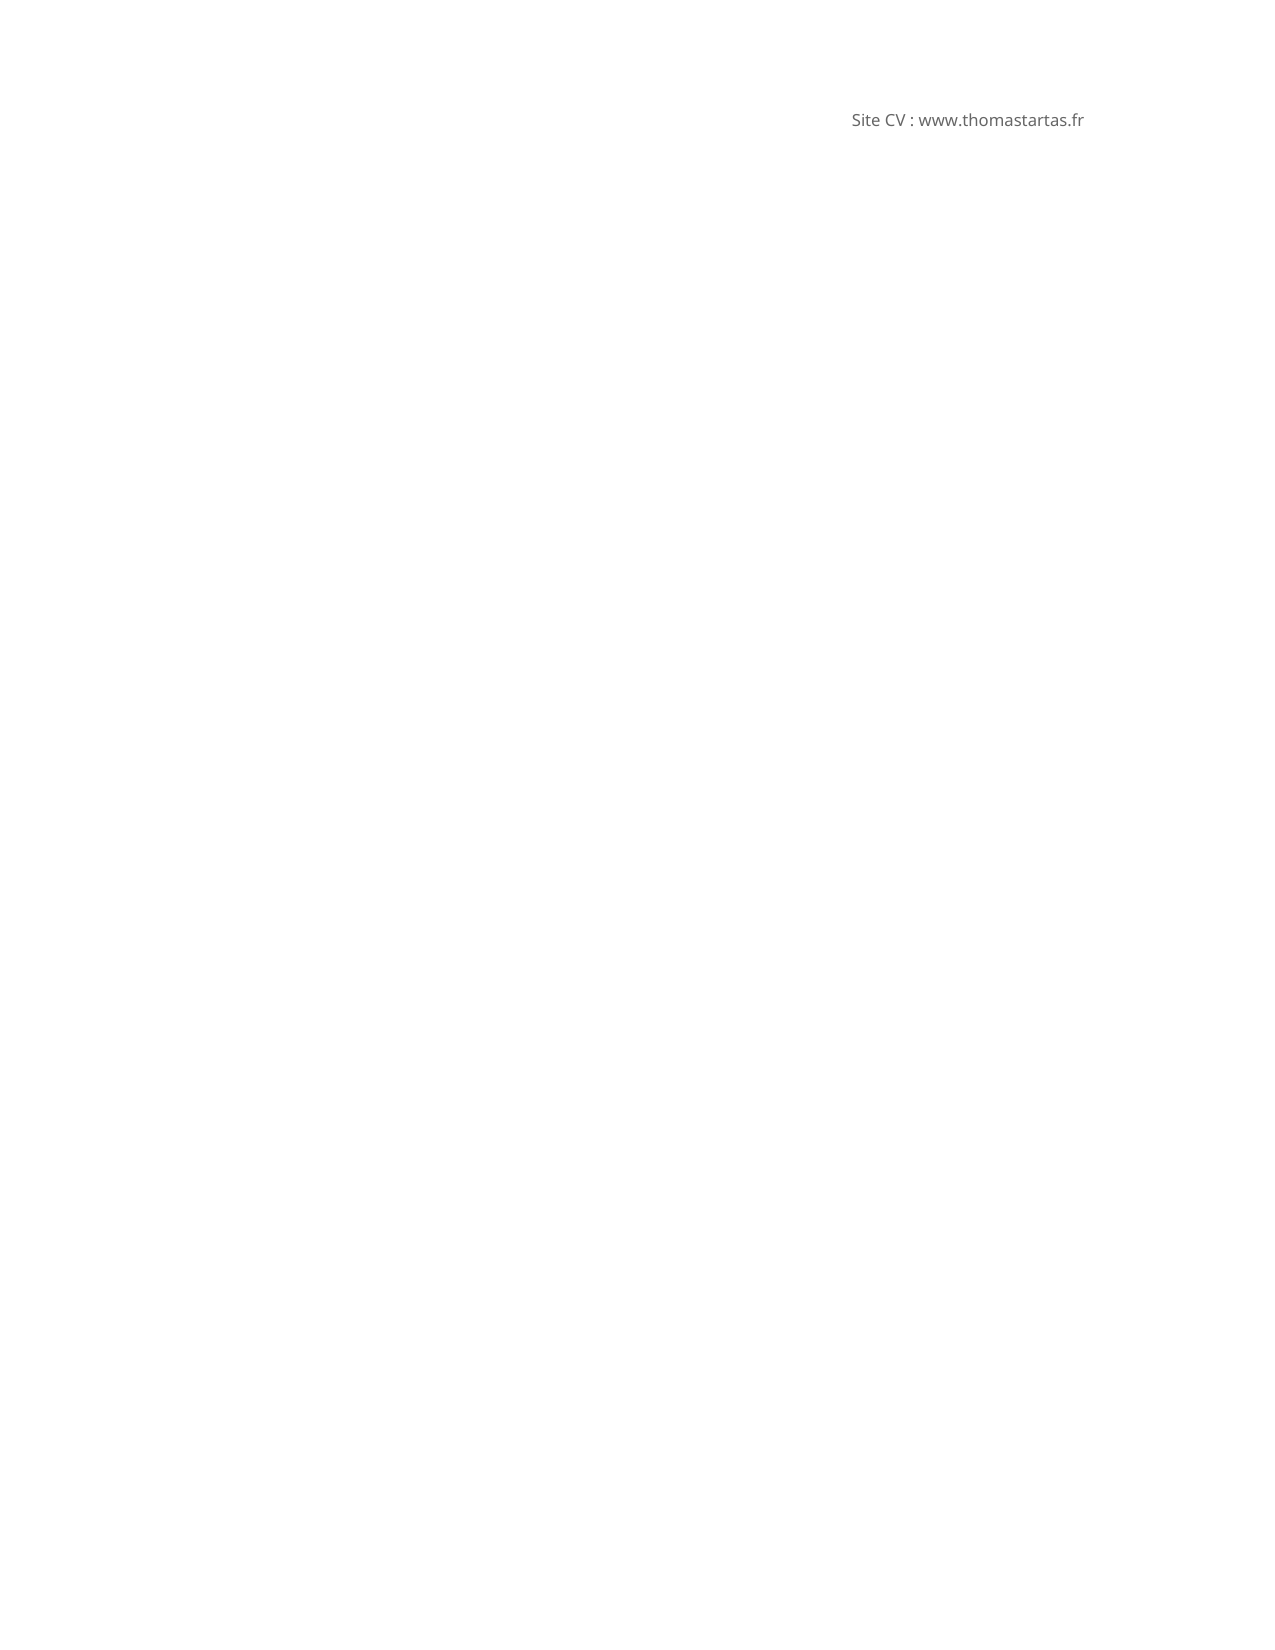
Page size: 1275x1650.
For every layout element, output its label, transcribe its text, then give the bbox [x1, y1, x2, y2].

table_cell [90, 60, 837, 146]
table_cell Site CV : www.thomastartas.fr [837, 60, 1199, 146]
